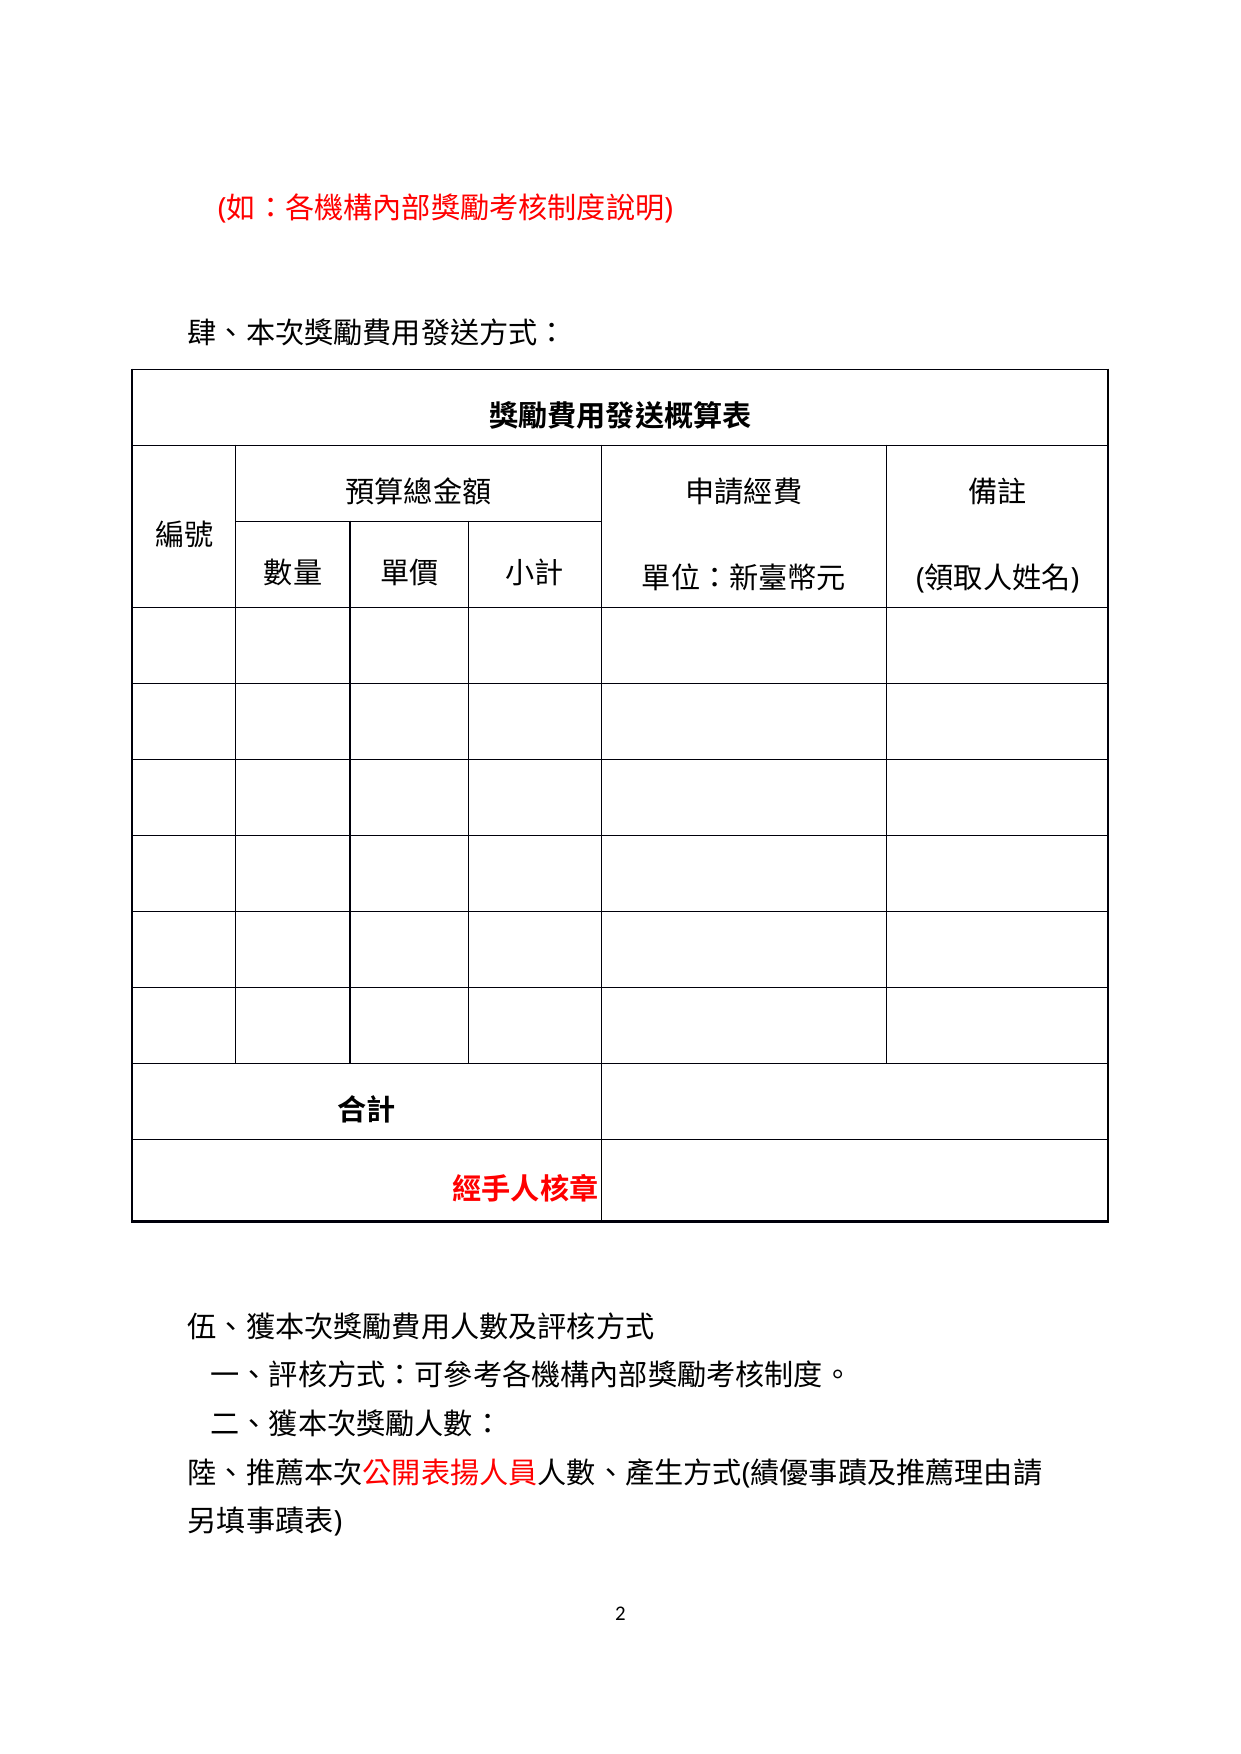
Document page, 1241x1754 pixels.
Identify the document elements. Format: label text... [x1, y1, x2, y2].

text 伍、獲本次獎勵費用人數及評核方式 [187, 1303, 1053, 1346]
table_cell [602, 912, 886, 987]
table_cell [887, 760, 1107, 835]
table_cell 小計 [469, 522, 601, 607]
table_cell 申請經費 單位：新臺幣元 [602, 446, 886, 607]
table_cell [602, 608, 886, 683]
table_cell [133, 912, 235, 987]
text 陸、推薦本次公開表揚人員人數、產生方式(績優事蹟及推薦理由請另填事蹟表) [187, 1449, 1053, 1540]
table_cell [602, 760, 886, 835]
table_header 獎勵費用發送概算表 [133, 370, 1107, 444]
table_cell [602, 1140, 1107, 1220]
table_cell [887, 684, 1107, 759]
table_cell [887, 608, 1107, 683]
table_cell [887, 912, 1107, 987]
table_cell [602, 1064, 1107, 1139]
table_cell [469, 836, 601, 911]
table_cell [351, 836, 468, 911]
table_cell [351, 760, 468, 835]
table_cell [887, 988, 1107, 1063]
table_cell [236, 836, 349, 911]
table_cell [351, 988, 468, 1063]
table_cell 預算總金額 [236, 446, 601, 521]
table_cell 經手人核章 [133, 1140, 601, 1220]
table_cell 編號 [133, 446, 235, 607]
table_cell [469, 684, 601, 759]
table_cell [469, 912, 601, 987]
table_cell [133, 988, 235, 1063]
table_cell [351, 912, 468, 987]
table_cell [236, 912, 349, 987]
table_cell 單價 [351, 522, 468, 607]
table_cell [133, 608, 235, 683]
table_cell [133, 836, 235, 911]
table_cell [133, 684, 235, 759]
table_cell 數量 [236, 522, 349, 607]
text 二、獲本次獎勵人數： [187, 1401, 1053, 1443]
table_cell [469, 988, 601, 1063]
table_cell [469, 760, 601, 835]
table_cell [602, 684, 886, 759]
table_cell [133, 760, 235, 835]
table_cell [236, 684, 349, 759]
table_cell [236, 608, 349, 683]
table_cell [469, 608, 601, 683]
table_cell 備註 (領取人姓名) [887, 446, 1107, 607]
table_cell [602, 836, 886, 911]
table_cell [236, 760, 349, 835]
table_cell 合計 [133, 1064, 601, 1139]
table_cell [887, 836, 1107, 911]
table_cell [351, 608, 468, 683]
table_cell [351, 684, 468, 759]
text 一、評核方式：可參考各機構內部獎勵考核制度。 [187, 1352, 1053, 1394]
table_cell [236, 988, 349, 1063]
text (如：各機構內部獎勵考核制度說明) [187, 162, 1053, 237]
text 肆、本次獎勵費用發送方式： [187, 287, 1053, 362]
table_cell [602, 988, 886, 1063]
